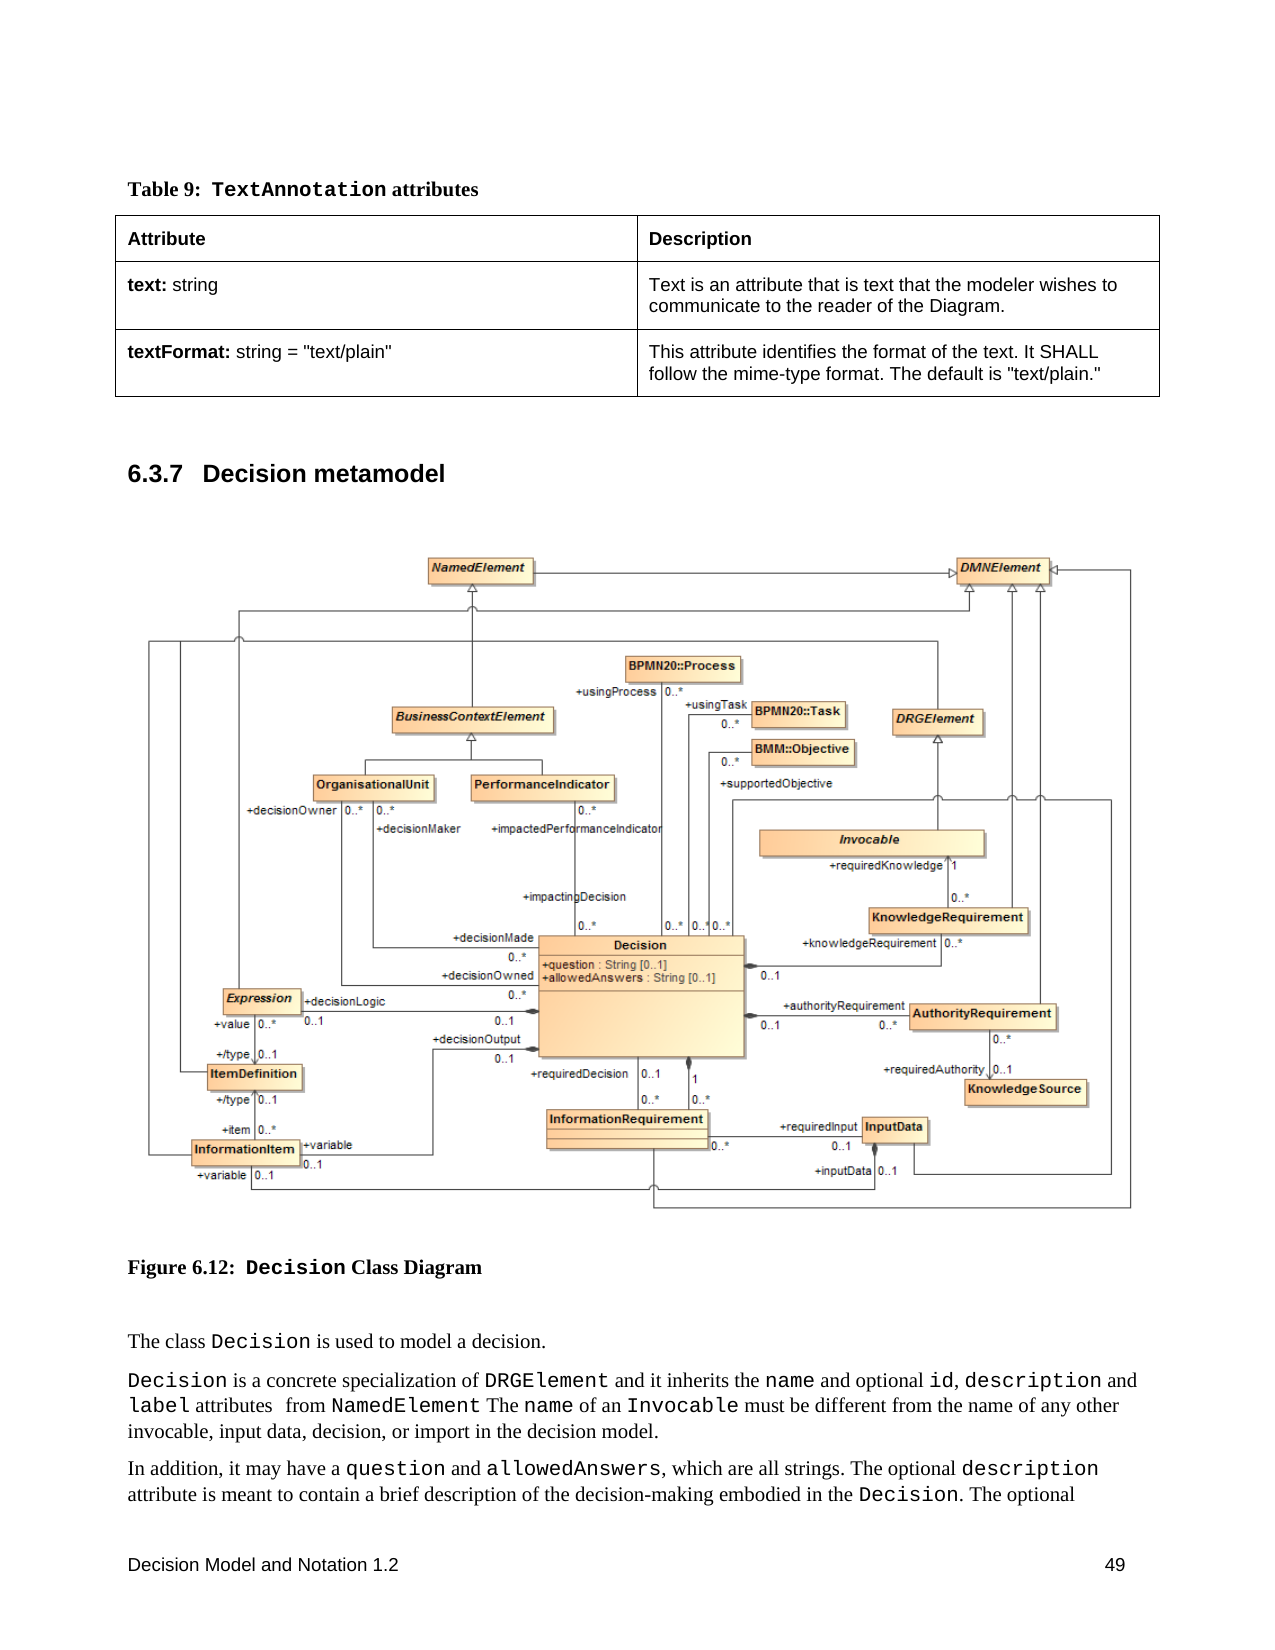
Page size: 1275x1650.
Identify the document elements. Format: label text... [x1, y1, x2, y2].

picture [127, 536, 1147, 1243]
text Figure 6.12: Decision Class Diagram [127, 1255, 1147, 1281]
text Decision is a concrete specialization of DRGElement and it inherits the name and optional id, description and label attributes from NamedElement The name of an Invocable must be different from the name of any other invocable, input data, decision, or import in the decision model. [127, 1368, 1147, 1443]
table_header Attribute [116, 216, 637, 261]
table_cell text: string [116, 262, 637, 328]
table_cell Text is an attribute that is text that the modeler wishes to communicate to the reader of the Diagram. [638, 262, 1159, 328]
table_header Description [638, 216, 1159, 261]
table_cell textFormat: string = "text/plain" [116, 330, 637, 396]
text Table 9: TextAnnotation attributes [127, 176, 1147, 202]
subtitle Decision metamodel [127, 459, 1147, 488]
text The class Decision is used to model a decision. [127, 1329, 1147, 1355]
table_cell This attribute identifies the format of the text. It SHALL follow the mime-type format. The default is "text/plain." [638, 330, 1159, 396]
text In addition, it may have a question and allowedAnswers, which are all strings. The optional description attribute is meant to contain a brief description of the decision-making embodied in the Decision. The optional [127, 1456, 1147, 1507]
